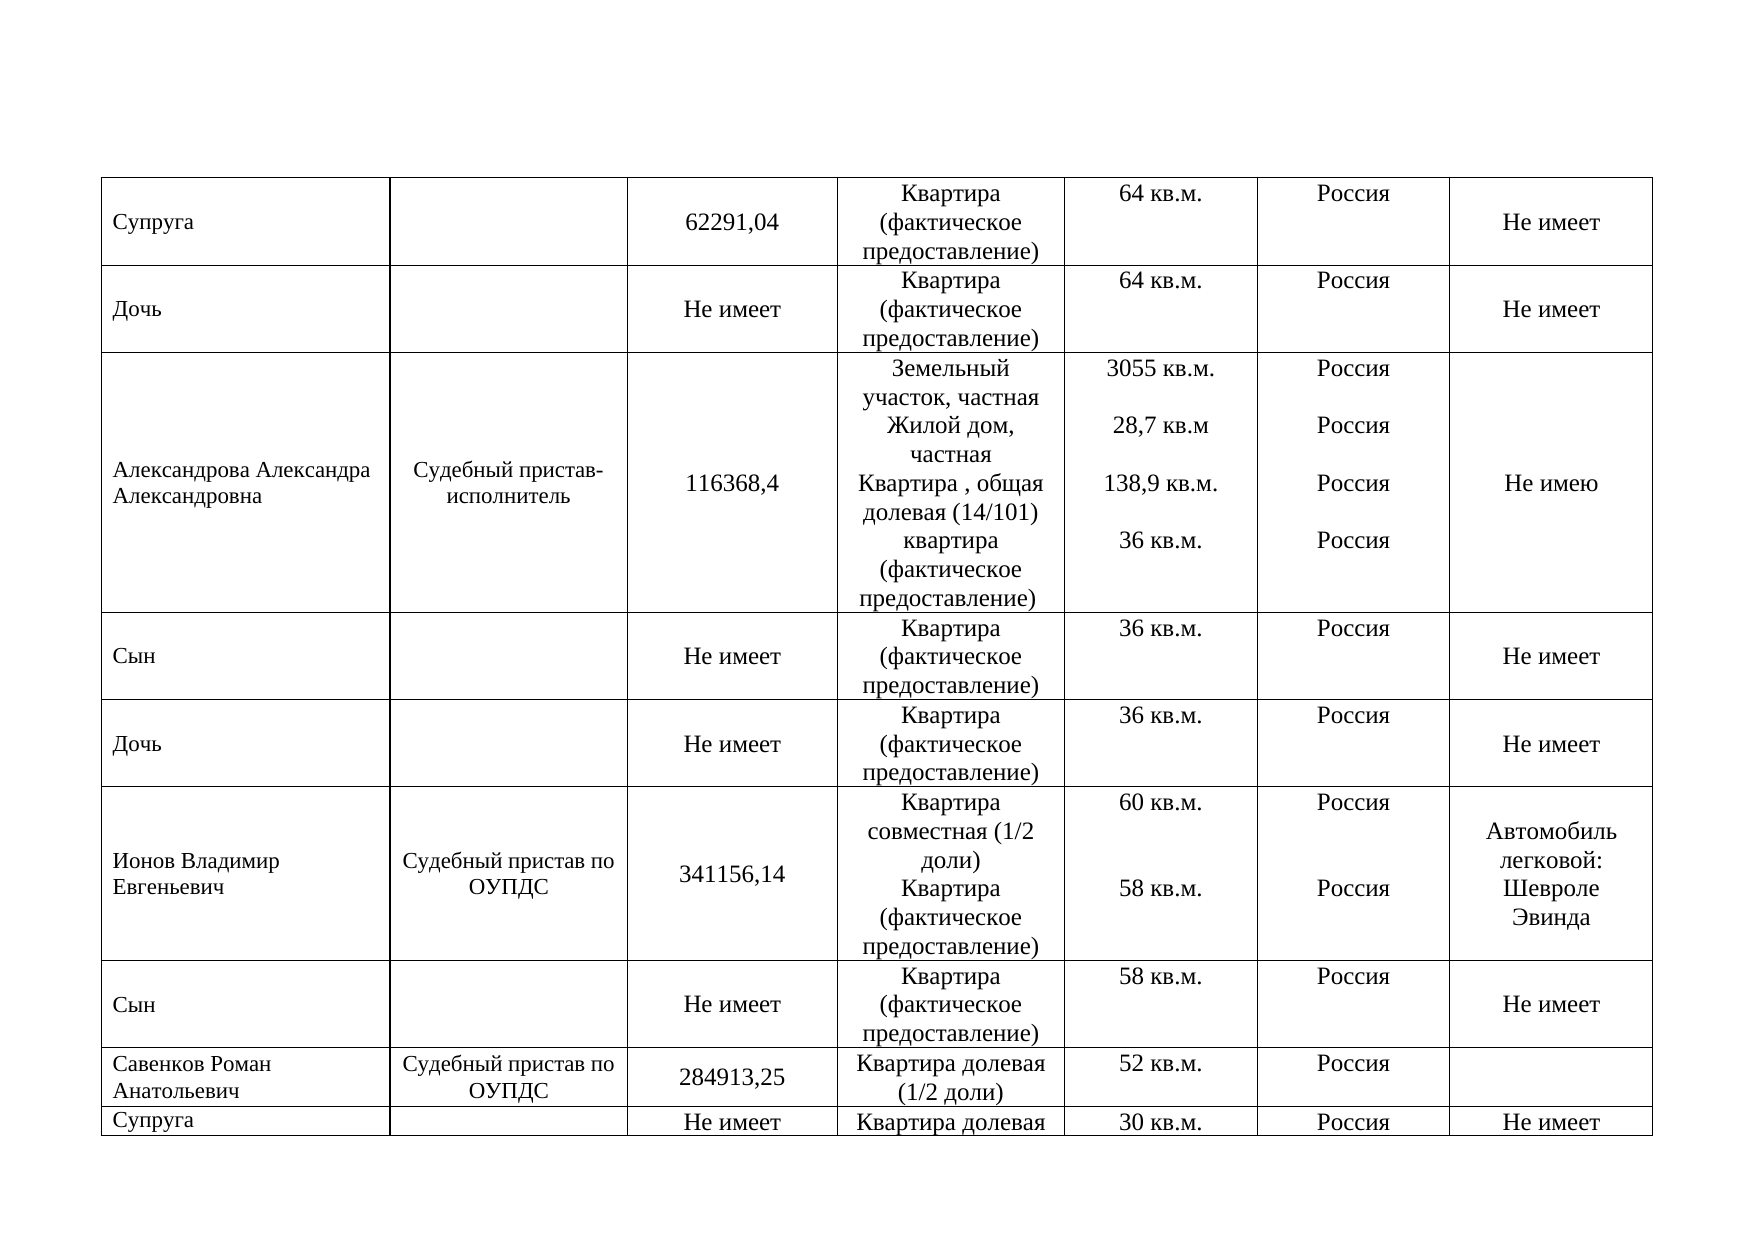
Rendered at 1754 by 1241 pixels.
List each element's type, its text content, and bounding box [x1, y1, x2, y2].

table_cell Судебный пристав по ОУПДС [391, 1048, 627, 1106]
table_cell [391, 613, 627, 699]
table_cell Россия Россия [1258, 787, 1449, 960]
table_cell Дочь [102, 266, 389, 352]
table_cell Не имеет [628, 613, 837, 699]
table_cell 52 кв.м. [1065, 1048, 1257, 1106]
table_cell [391, 178, 627, 264]
table_cell Россия [1258, 613, 1449, 699]
table_cell 341156,14 [628, 787, 837, 960]
table_cell Квартира долевая [838, 1107, 1064, 1135]
table_cell Не имеет [1450, 613, 1652, 699]
table_cell Не имеет [628, 961, 837, 1047]
table_cell [1450, 1048, 1652, 1106]
table_cell 62291,04 [628, 178, 837, 264]
table_cell Не имею [1450, 353, 1652, 612]
table_cell Судебный пристав по ОУПДС [391, 787, 627, 960]
table_cell [391, 700, 627, 786]
table_cell Земельный участок, частная Жилой дом, частная Квартира , общая долевая (14/101) квартира (фактическое предоставление) [838, 353, 1064, 612]
table_cell 36 кв.м. [1065, 613, 1257, 699]
table_cell Автомобиль легковой: Шевроле Эвинда [1450, 787, 1652, 960]
table_cell Квартира (фактическое предоставление) [838, 700, 1064, 786]
table_cell Россия [1258, 1048, 1449, 1106]
table_cell 116368,4 [628, 353, 837, 612]
table_cell Супруга [102, 1107, 389, 1135]
table_cell Сын [102, 613, 389, 699]
table_cell Квартира совместная (1/2 доли) Квартира (фактическое предоставление) [838, 787, 1064, 960]
table_cell Квартира долевая (1/2 доли) [838, 1048, 1064, 1106]
table_cell Не имеет [1450, 266, 1652, 352]
table_cell [391, 961, 627, 1047]
table_cell Александрова Александра Александровна [102, 353, 389, 612]
table_cell Россия Россия Россия Россия [1258, 353, 1449, 612]
table_cell Не имеет [1450, 1107, 1652, 1135]
table_cell Россия [1258, 961, 1449, 1047]
table_cell 58 кв.м. [1065, 961, 1257, 1047]
table_cell Россия [1258, 266, 1449, 352]
table_cell Не имеет [628, 700, 837, 786]
table_cell 284913,25 [628, 1048, 837, 1106]
table_cell Дочь [102, 700, 389, 786]
table_cell 60 кв.м. 58 кв.м. [1065, 787, 1257, 960]
table_cell [391, 1107, 627, 1135]
table_cell Супруга [102, 178, 389, 264]
table_cell Сын [102, 961, 389, 1047]
table_cell 64 кв.м. [1065, 266, 1257, 352]
table_cell Россия [1258, 1107, 1449, 1135]
table_cell 64 кв.м. [1065, 178, 1257, 264]
table_cell Не имеет [1450, 961, 1652, 1047]
table_cell 30 кв.м. [1065, 1107, 1257, 1135]
table_cell Россия [1258, 178, 1449, 264]
table_cell Квартира (фактическое предоставление) [838, 178, 1064, 264]
table_cell [391, 266, 627, 352]
table_cell Квартира (фактическое предоставление) [838, 266, 1064, 352]
table_cell Не имеет [628, 266, 837, 352]
table_cell Не имеет [1450, 178, 1652, 264]
table_cell Ионов Владимир Евгеньевич [102, 787, 389, 960]
table_cell Судебный пристав-исполнитель [391, 353, 627, 612]
table_cell 3055 кв.м. 28,7 кв.м 138,9 кв.м. 36 кв.м. [1065, 353, 1257, 612]
table_cell Квартира (фактическое предоставление) [838, 961, 1064, 1047]
table_cell Не имеет [628, 1107, 837, 1135]
table_cell Россия [1258, 700, 1449, 786]
table_cell Не имеет [1450, 700, 1652, 786]
table_cell 36 кв.м. [1065, 700, 1257, 786]
table_cell Савенков Роман Анатольевич [102, 1048, 389, 1106]
table_cell Квартира (фактическое предоставление) [838, 613, 1064, 699]
